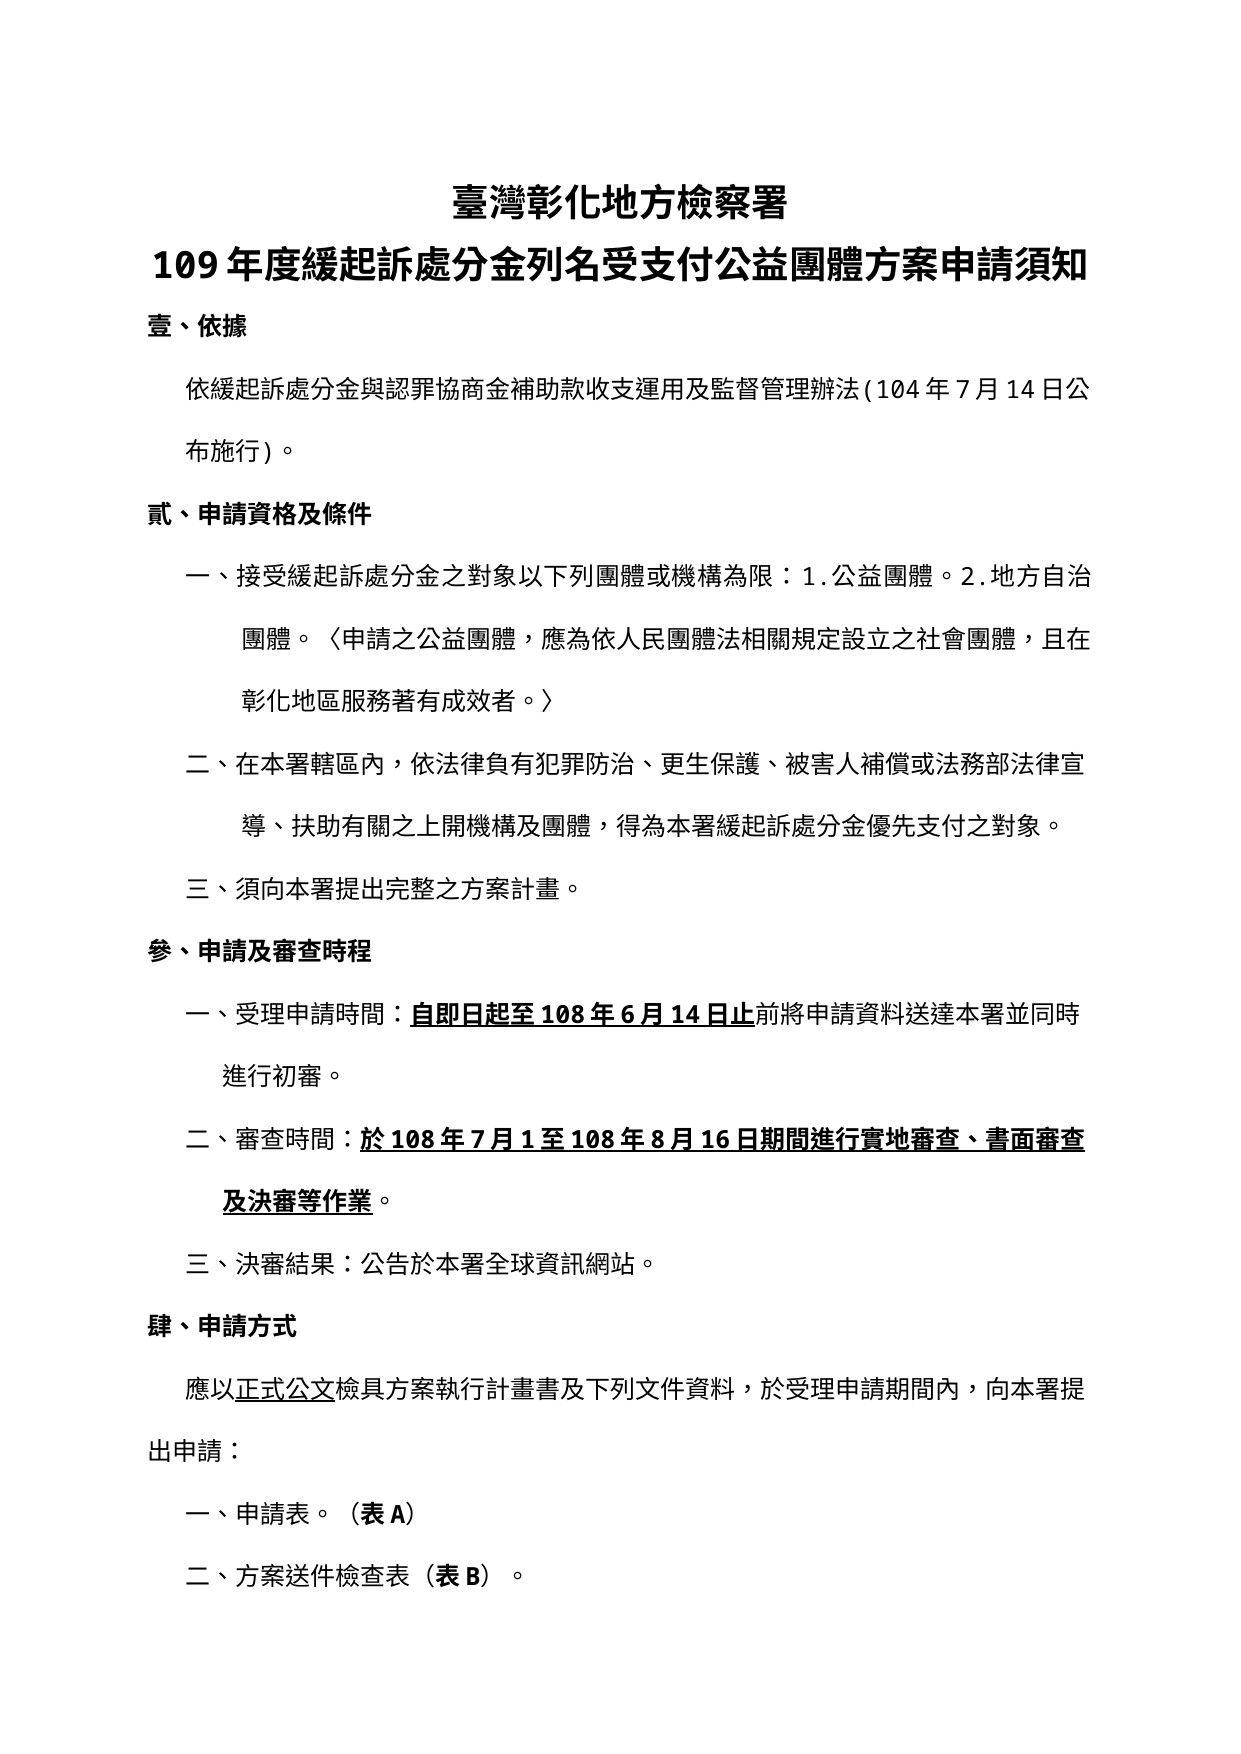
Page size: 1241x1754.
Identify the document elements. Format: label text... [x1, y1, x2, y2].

text 一、接受緩起訴處分金之對象以下列團體或機構為限：1.公益團體。2.地方自治團體。〈申請之公益團體，應為依人民團體法相關規定設立之社會團體，且在彰化地區服務著有成效者。〉 [185, 533, 1092, 721]
text 依緩起訴處分金與認罪協商金補助款收支運用及監督管理辦法(104年7月14日公布施行)。 [185, 346, 1092, 471]
text 臺灣彰化地方檢察署 [148, 158, 1092, 221]
text 二、在本署轄區內，依法律負有犯罪防治、更生保護、被害人補償或法務部法律宣導、扶助有關之上開機構及團體，得為本署緩起訴處分金優先支付之對象。 [185, 721, 1092, 846]
text 109年度緩起訴處分金列名受支付公益團體方案申請須知 [148, 221, 1092, 283]
text 一、申請表。（表A） [185, 1471, 1092, 1533]
text 參、申請及審查時程 [148, 908, 1092, 971]
text 二、方案送件檢查表（表B）。 [185, 1533, 1092, 1596]
text 壹、依據 [148, 283, 1092, 346]
text 貳、申請資格及條件 [148, 471, 1092, 533]
text 三、決審結果：公告於本署全球資訊網站。 [185, 1221, 1092, 1283]
text 一、受理申請時間：自即日起至108年6月14日止前將申請資料送達本署並同時進行初審。 [185, 971, 1092, 1096]
text 二、審查時間：於108年7月1至108年8月16日期間進行實地審查、書面審查及決審等作業。 [185, 1096, 1092, 1221]
text 三、須向本署提出完整之方案計畫。 [185, 846, 1092, 908]
text 應以正式公文檢具方案執行計畫書及下列文件資料，於受理申請期間內，向本署提出申請： [148, 1346, 1092, 1471]
text 肆、申請方式 [148, 1283, 1092, 1346]
